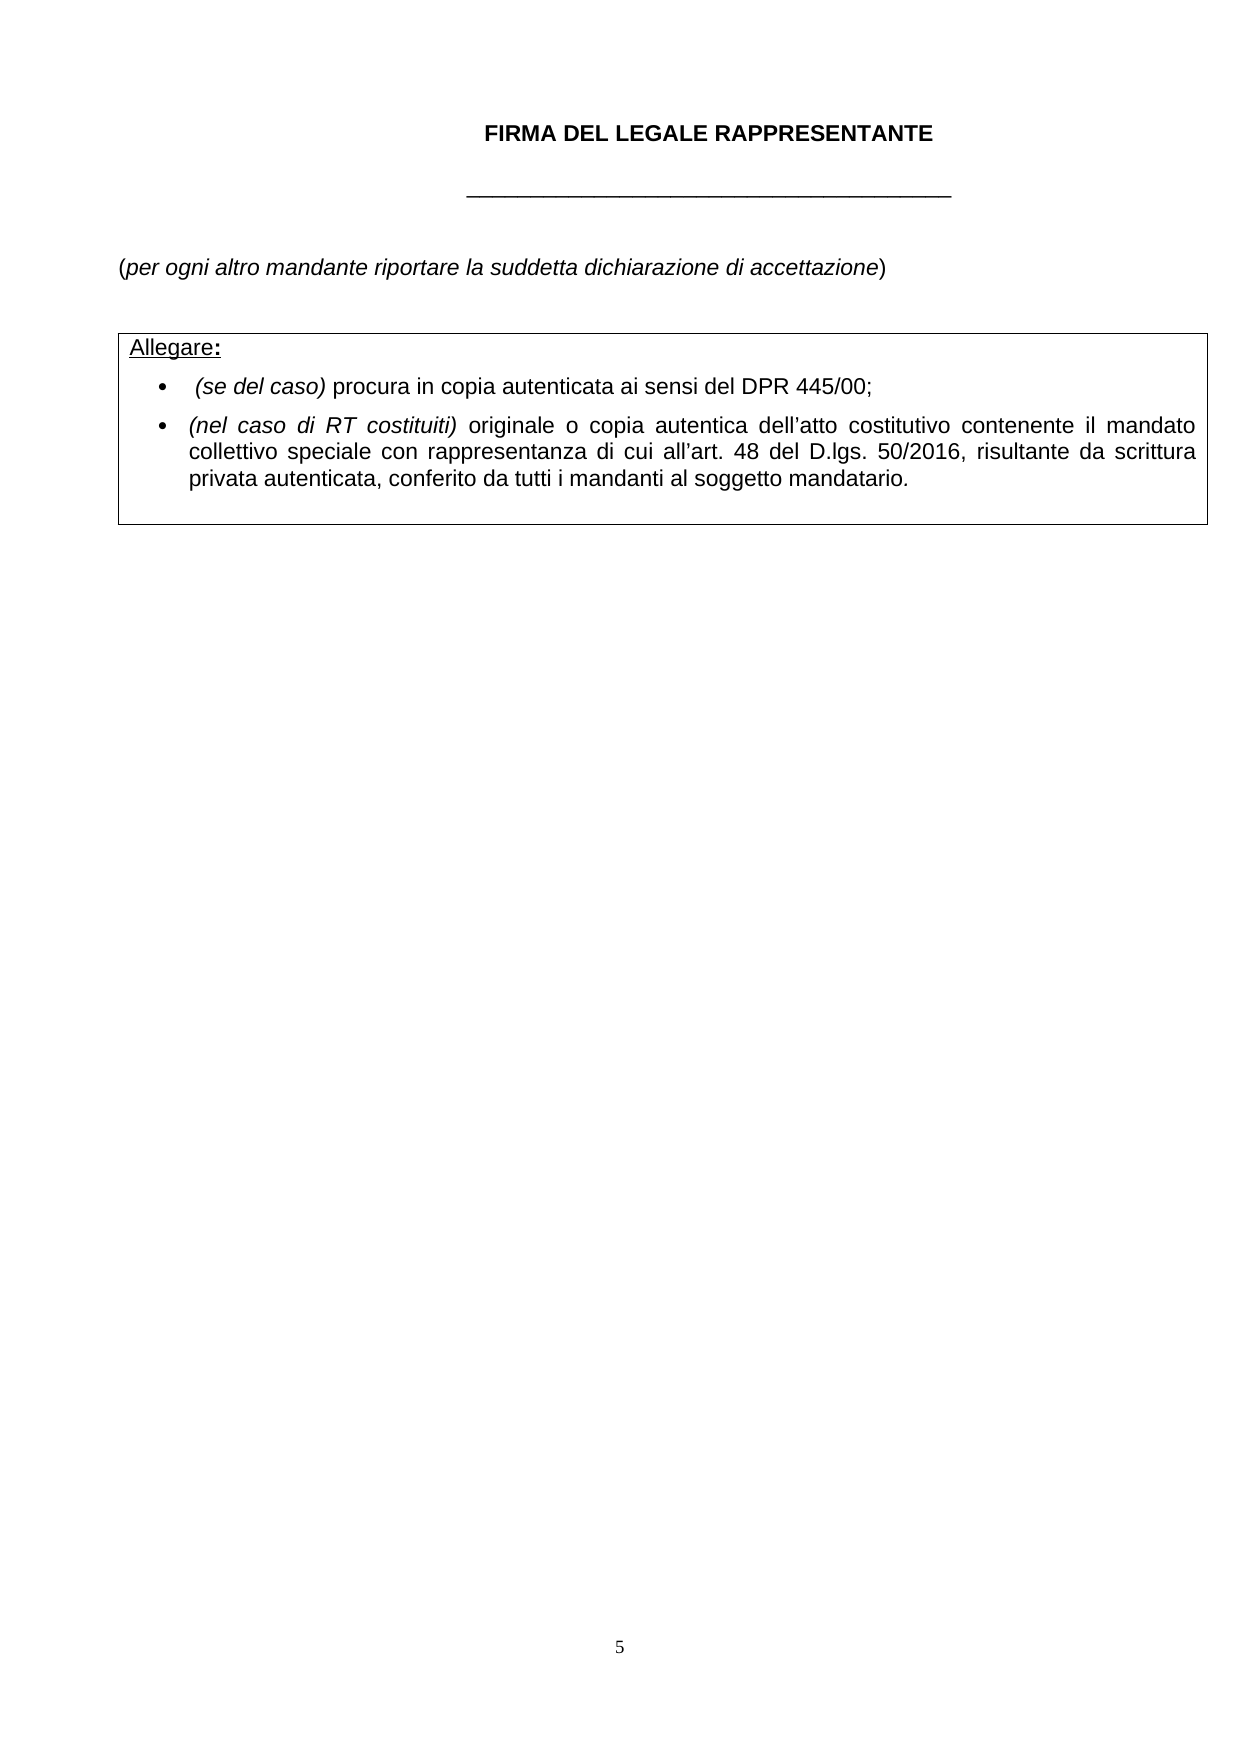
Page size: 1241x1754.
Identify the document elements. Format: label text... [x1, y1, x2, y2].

text (per ogni altro mandante riportare la suddetta dichiarazione di accettazione) [118, 254, 1122, 281]
table_header Allegare: (se del caso) procura in copia autenticata ai sensi del DPR 445/00; (nel caso di RT costituiti) originale o copia autentica dell’atto costitutivo contenente il mandato collettivo speciale con rappresentanza di cui all’art. 48 del D.lgs. 50/2016, risultante da scrittura privata autenticata, conferito da tutti i mandanti al soggetto mandatario. [119, 334, 1207, 524]
text FIRMA DEL LEGALE RAPPRESENTANTE [118, 118, 1093, 147]
text ______________________________________ [118, 172, 1093, 199]
